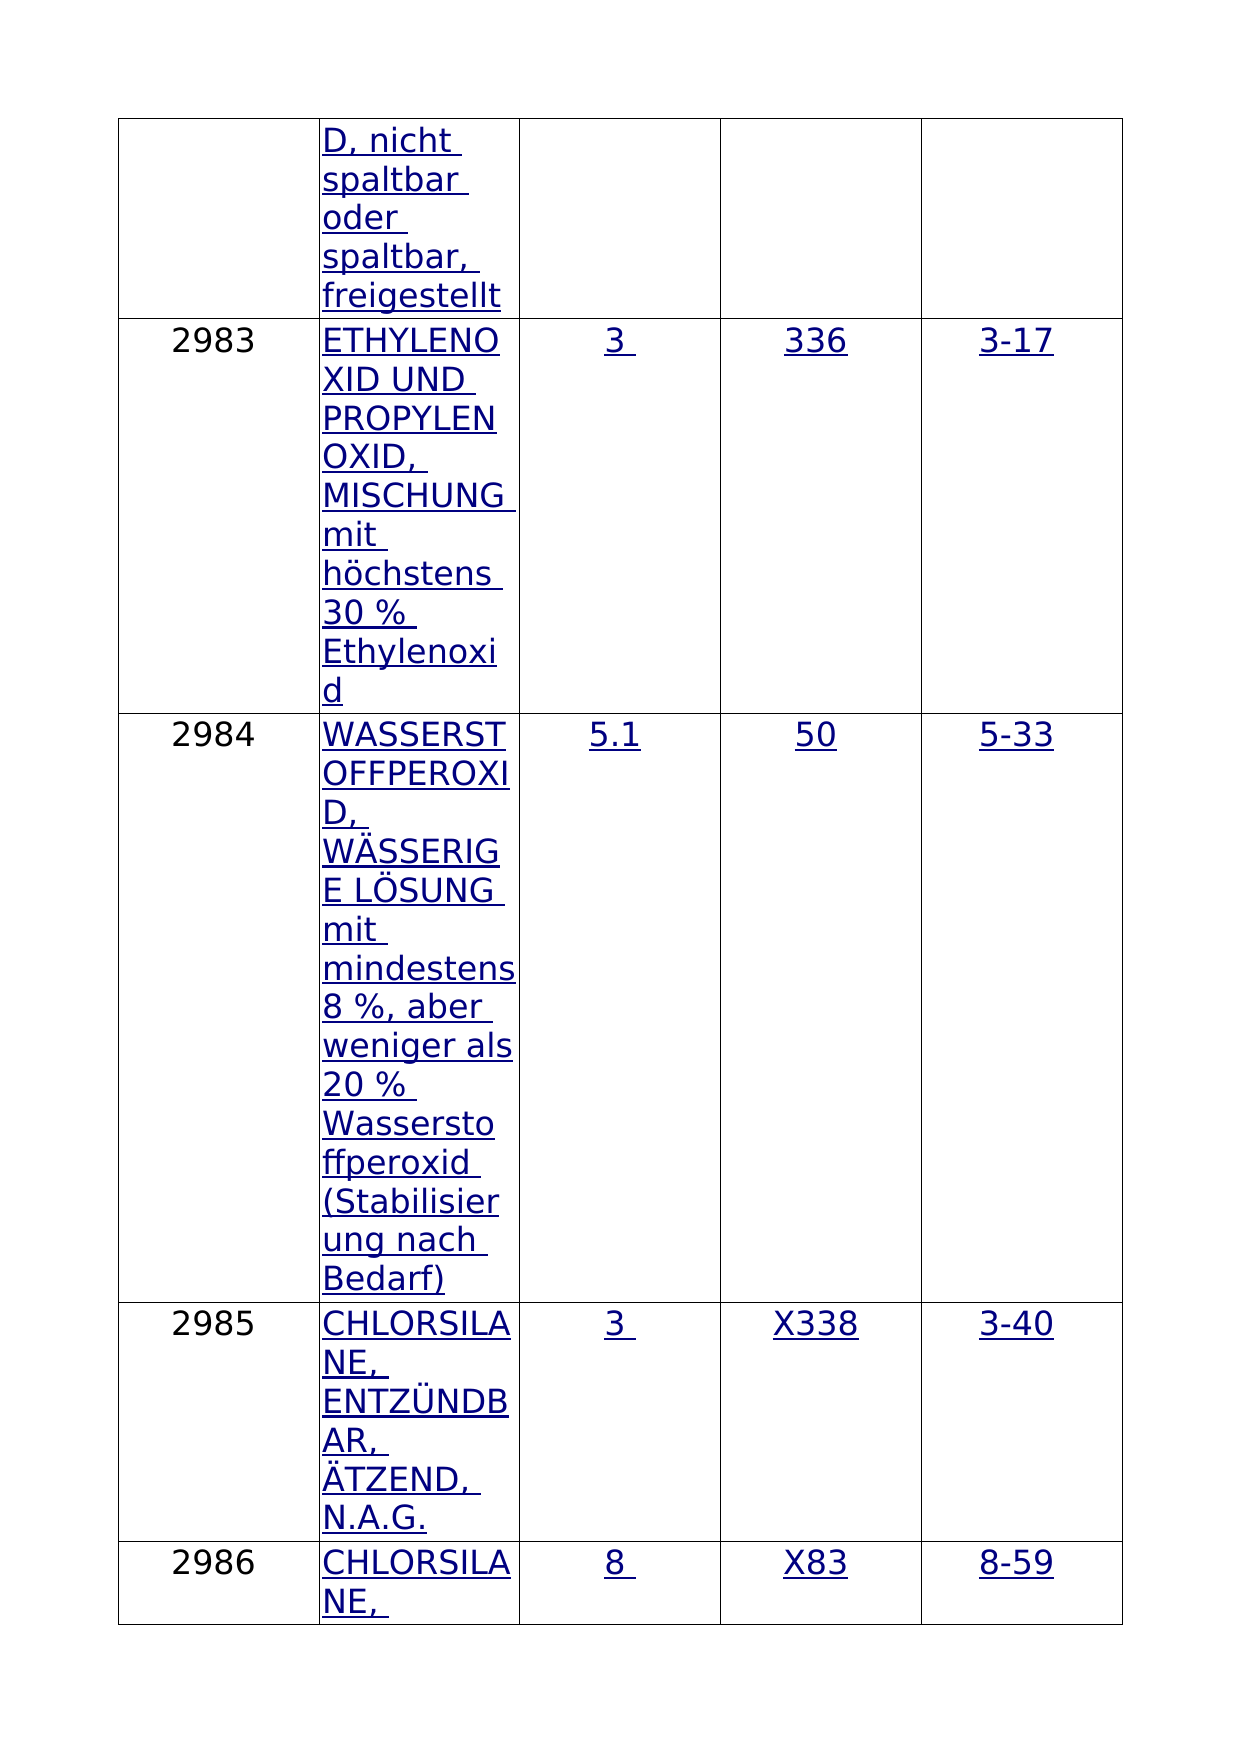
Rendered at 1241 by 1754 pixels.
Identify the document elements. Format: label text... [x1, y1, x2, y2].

table_cell 8 [520, 1542, 720, 1624]
table_cell 2984 [119, 714, 319, 1302]
table_cell 5-33 [922, 714, 1122, 1302]
table_cell [520, 119, 720, 318]
table_cell CHLORSILANE, ENTZÜNDBAR, ÄTZEND, N.A.G. [320, 1303, 519, 1541]
table_cell 3-40 [922, 1303, 1122, 1541]
table_cell X338 [721, 1303, 921, 1541]
table_cell 3-17 [922, 319, 1122, 713]
table_cell CHLORSILANE, [320, 1542, 519, 1624]
table_cell 3 [520, 319, 720, 713]
table_cell [119, 119, 319, 318]
table_cell [721, 119, 921, 318]
table_cell 2985 [119, 1303, 319, 1541]
table_cell 8-59 [922, 1542, 1122, 1624]
table_cell [922, 119, 1122, 318]
table_cell ETHYLENOXID UND PROPYLENOXID, MISCHUNG mit höchstens 30 % Ethylenoxid [320, 319, 519, 713]
table_cell 336 [721, 319, 921, 713]
table_cell D, nicht spaltbar oder spaltbar, freigestellt [320, 119, 519, 318]
table_cell 5.1 [520, 714, 720, 1302]
table_cell X83 [721, 1542, 921, 1624]
table_cell 50 [721, 714, 921, 1302]
table_cell 3 [520, 1303, 720, 1541]
table_cell 2983 [119, 319, 319, 713]
table_cell 2986 [119, 1542, 319, 1624]
table_cell WASSERSTOFFPEROXID, WÄSSERIGE LÖSUNG mit mindestens 8 %, aber weniger als 20 % Wasserstoffperoxid (Stabilisierung nach Bedarf) [320, 714, 519, 1302]
